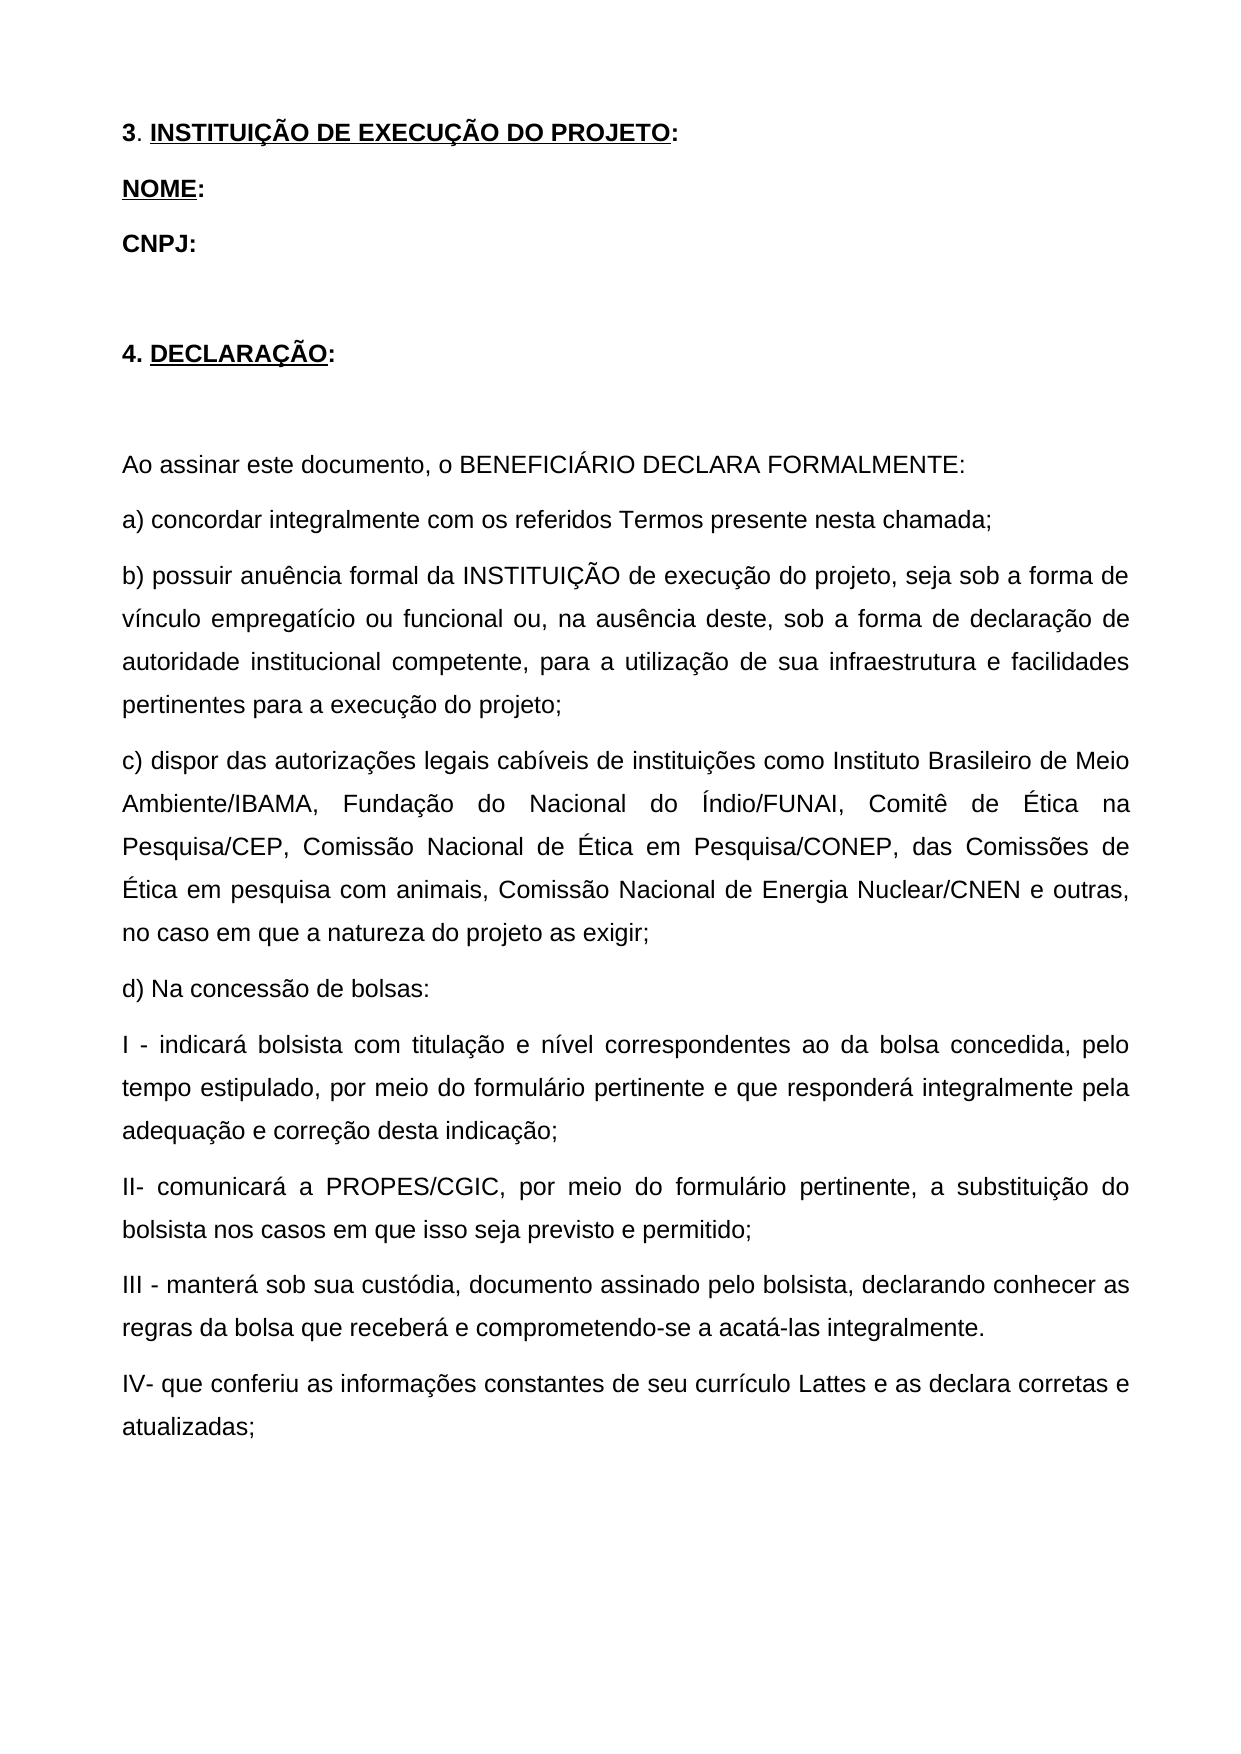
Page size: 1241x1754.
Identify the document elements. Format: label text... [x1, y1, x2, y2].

text IV- que conferiu as informações constantes de seu currículo Lattes e as declara corretas e atualizadas; [122, 1369, 1131, 1441]
text c) dispor das autorizações legais cabíveis de instituições como Instituto Brasileiro de Meio Ambiente/IBAMA, Fundação do Nacional do Índio/FUNAI, Comitê de Ética na Pesquisa/CEP, Comissão Nacional de Ética em Pesquisa/CONEP, das Comissões de Ética em pesquisa com animais, Comissão Nacional de Energia Nuclear/CNEN e outras, no caso em que a natureza do projeto as exigir; [122, 746, 1131, 947]
text NOME: [122, 174, 1131, 202]
text I - indicará bolsista com titulação e nível correspondentes ao da bolsa concedida, pelo tempo estipulado, por meio do formulário pertinente e que responderá integralmente pela adequação e correção desta indicação; [122, 1029, 1131, 1144]
text b) possuir anuência formal da INSTITUIÇÃO de execução do projeto, seja sob a forma de vínculo empregatício ou funcional ou, na ausência deste, sob a forma de declaração de autoridade institucional competente, para a utilização de sua infraestrutura e facilidades pertinentes para a execução do projeto; [122, 561, 1131, 719]
text 3. INSTITUIÇÃO DE EXECUÇÃO DO PROJETO: [122, 118, 1131, 147]
text a) concordar integralmente com os referidos Termos presente nesta chamada; [122, 505, 1131, 534]
text d) Na concessão de bolsas: [122, 974, 1131, 1003]
text CNPJ: [122, 229, 1131, 258]
text II- comunicará a PROPES/CGIC, por meio do formulário pertinente, a substituição do bolsista nos casos em que isso seja previsto e permitido; [122, 1171, 1131, 1243]
text III - manterá sob sua custódia, documento assinado pelo bolsista, declarando conhecer as regras da bolsa que receberá e comprometendo-se a acatá-las integralmente. [122, 1270, 1131, 1342]
text Ao assinar este documento, o BENEFICIÁRIO DECLARA FORMALMENTE: [122, 449, 1131, 478]
text 4. DECLARAÇÃO: [122, 339, 1131, 368]
